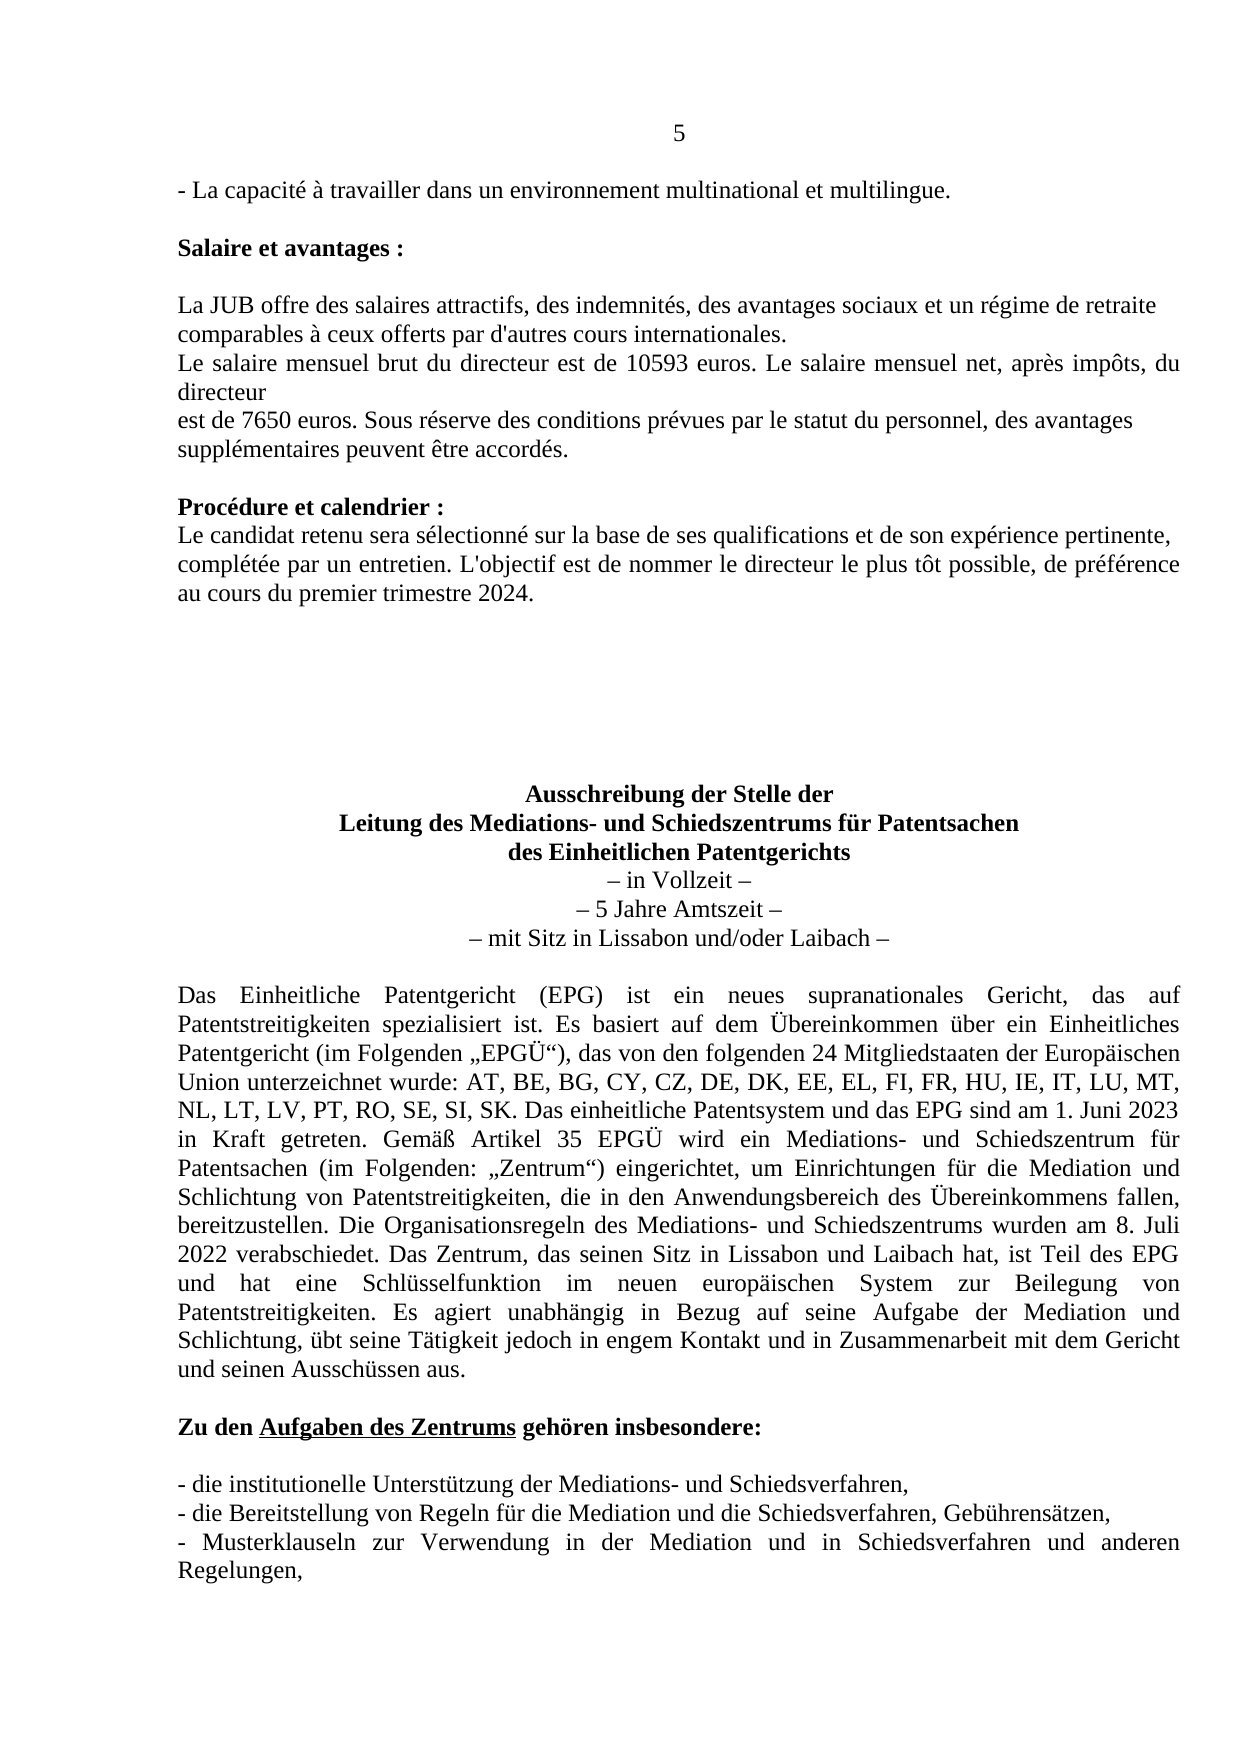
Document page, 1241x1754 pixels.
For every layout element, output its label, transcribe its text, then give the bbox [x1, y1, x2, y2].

text Zu den Aufgaben des Zentrums gehören insbesondere: [177, 1412, 1181, 1441]
text comparables à ceux offerts par d'autres cours internationales. [177, 319, 1181, 348]
text Leitung des Mediations- und Schiedszentrums für Patentsachen [177, 808, 1181, 837]
text - die Bereitstellung von Regeln für die Mediation und die Schiedsverfahren, Gebührensätzen, [177, 1498, 1181, 1527]
text Ausschreibung der Stelle der [177, 779, 1181, 808]
text est de 7650 euros. Sous réserve des conditions prévues par le statut du personnel, des avantages [177, 406, 1181, 434]
text La JUB offre des salaires attractifs, des indemnités, des avantages sociaux et un régime de retraite [177, 291, 1181, 319]
text Das Einheitliche Patentgericht (EPG) ist ein neues supranationales Gericht, das auf Patentstreitigkeiten spezialisiert ist. Es basiert auf dem Übereinkommen über ein Einheitliches Patentgericht (im Folgenden „EPGÜ“), das von den folgenden 24 Mitgliedstaaten der Europäischen Union unterzeichnet wurde: AT, BE, BG, CY, CZ, DE, DK, EE, EL, FI, FR, HU, IE, IT, LU, MT, NL, LT, LV, PT, RO, SE, SI, SK. Das einheitliche Patentsystem und das EPG sind am 1. Juni 2023 in Kraft getreten. Gemäß Artikel 35 EPGÜ wird ein Mediations- und Schiedszentrum für Patentsachen (im Folgenden: „Zentrum“) eingerichtet, um Einrichtungen für die Mediation und Schlichtung von Patentstreitigkeiten, die in den Anwendungsbereich des Übereinkommens fallen, bereitzustellen. Die Organisationsregeln des Mediations- und Schiedszentrums wurden am 8. Juli 2022 verabschiedet. Das Zentrum, das seinen Sitz in Lissabon und Laibach hat, ist Teil des EPG und hat eine Schlüsselfunktion im neuen europäischen System zur Beilegung von Patentstreitigkeiten. Es agiert unabhängig in Bezug auf seine Aufgabe der Mediation und Schlichtung, übt seine Tätigkeit jedoch in engem Kontakt und in Zusammenarbeit mit dem Gericht und seinen Ausschüssen aus. [177, 981, 1181, 1383]
text - Musterklauseln zur Verwendung in der Mediation und in Schiedsverfahren und anderen Regelungen, [177, 1527, 1181, 1584]
text Le salaire mensuel brut du directeur est de 10593 euros. Le salaire mensuel net, après impôts, du directeur [177, 348, 1181, 406]
text - die institutionelle Unterstützung der Mediations- und Schiedsverfahren, [177, 1469, 1181, 1498]
text supplémentaires peuvent être accordés. [177, 434, 1181, 463]
text - La capacité à travailler dans un environnement multinational et multilingue. [177, 176, 1181, 204]
text Procédure et calendrier : [177, 492, 1181, 521]
text – in Vollzeit – [177, 866, 1181, 894]
text Le candidat retenu sera sélectionné sur la base de ses qualifications et de son expérience pertinente, [177, 521, 1181, 549]
text Salaire et avantages : [177, 233, 1181, 262]
text complétée par un entretien. L'objectif est de nommer le directeur le plus tôt possible, de préférence au cours du premier trimestre 2024. [177, 549, 1181, 607]
text – 5 Jahre Amtszeit – [177, 894, 1181, 923]
text – mit Sitz in Lissabon und/oder Laibach – [177, 923, 1181, 952]
text des Einheitlichen Patentgerichts [177, 837, 1181, 866]
